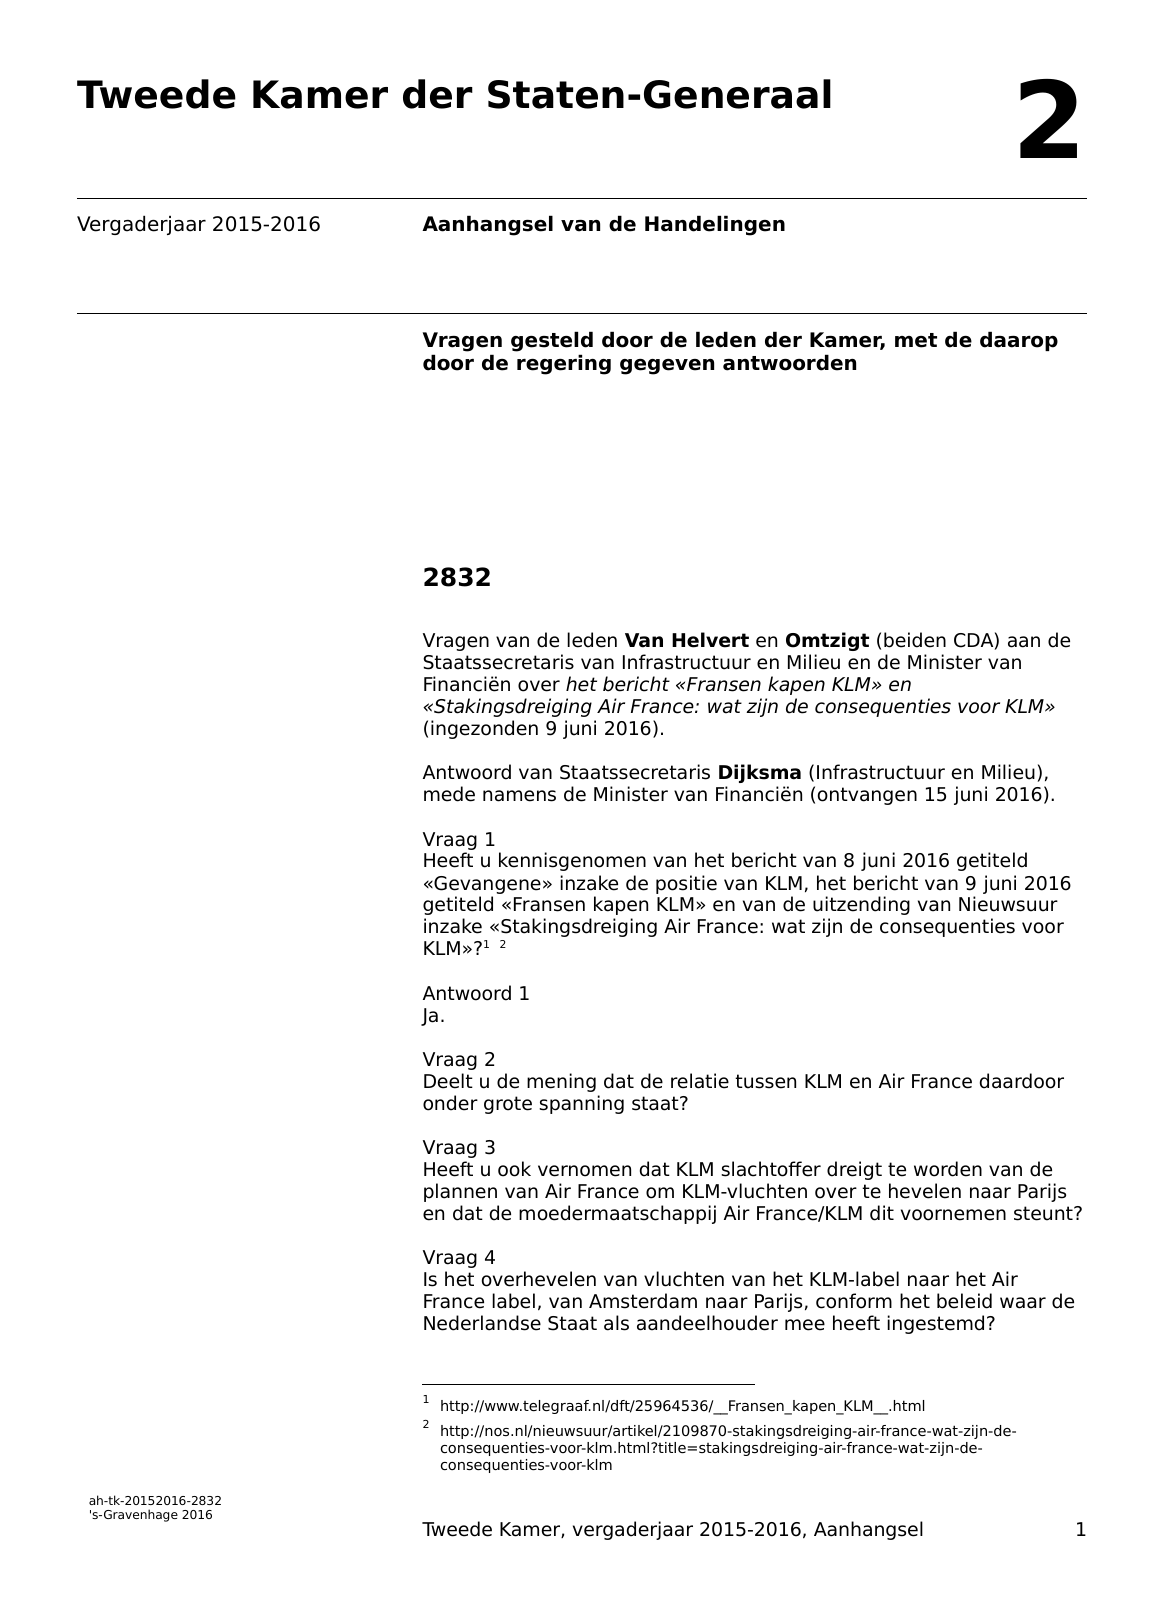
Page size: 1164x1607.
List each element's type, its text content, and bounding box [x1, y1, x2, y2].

table_header 2 [886, 59, 1087, 198]
text Deelt u de mening dat de relatie tussen KLM en Air France daardoor onder grote spanning staat? [422, 1071, 1087, 1114]
table_header Tweede Kamer der Staten-Generaal [77, 59, 886, 198]
text Vraag 1 [422, 828, 1087, 850]
text Is het overhevelen van vluchten van het KLM-label naar het Air France label, van Amsterdam naar Parijs, conform het beleid waar de Nederlandse Staat als aandeelhouder mee heeft ingestemd? [422, 1269, 1087, 1335]
table_cell [77, 314, 422, 375]
text http://www.telegraaf.nl/dft/25964536/__Fransen_kapen_KLM__.html [422, 1393, 1087, 1416]
text Vraag 4 [422, 1247, 1087, 1269]
table_cell Vergaderjaar 2015-2016 [77, 199, 422, 313]
text Heeft u ook vernomen dat KLM slachtoffer dreigt te worden van de plannen van Air France om KLM-vluchten over te hevelen naar Parijs en dat de moedermaatschappij Air France/KLM dit voornemen steunt? [422, 1159, 1087, 1225]
text http://nos.nl/nieuwsuur/artikel/2109870-stakingsdreiging-air-france-wat-zijn-de-consequenties-voor-klm.html?title=stakingsdreiging-air-france-wat-zijn-de-consequenties-voor-klm [422, 1418, 1087, 1474]
text Vragen van de leden Van Helvert en Omtzigt (beiden CDA) aan de Staatssecretaris van Infrastructuur en Milieu en de Minister van Financiën over het bericht «Fransen kapen KLM» en «Stakingsdreiging Air France: wat zijn de consequenties voor KLM» (ingezonden 9 juni 2016). [422, 630, 1087, 740]
text Ja. [422, 1004, 1087, 1026]
text Vraag 3 [422, 1137, 1087, 1159]
text Antwoord 1 [422, 982, 1087, 1004]
table_cell Vragen gesteld door de leden der Kamer, met de daarop door de regering gegeven antwoorden [422, 314, 1087, 375]
text Vraag 2 [422, 1049, 1087, 1071]
text 's-Gravenhage 2016 [88, 1508, 323, 1522]
table_cell Aanhangsel van de Handelingen [422, 199, 1087, 313]
text Heeft u kennisgenomen van het bericht van 8 juni 2016 getiteld «Gevangene» inzake de positie van KLM, het bericht van 9 juni 2016 getiteld «Fransen kapen KLM» en van de uitzending van Nieuwsuur inzake «Stakingsdreiging Air France: wat zijn de consequenties voor KLM»? [422, 850, 1087, 960]
text ah-tk-20152016-2832 [88, 1494, 323, 1508]
text 2832 [422, 563, 1087, 592]
text Antwoord van Staatssecretaris Dijksma (Infrastructuur en Milieu), mede namens de Minister van Financiën (ontvangen 15 juni 2016). [422, 762, 1087, 806]
